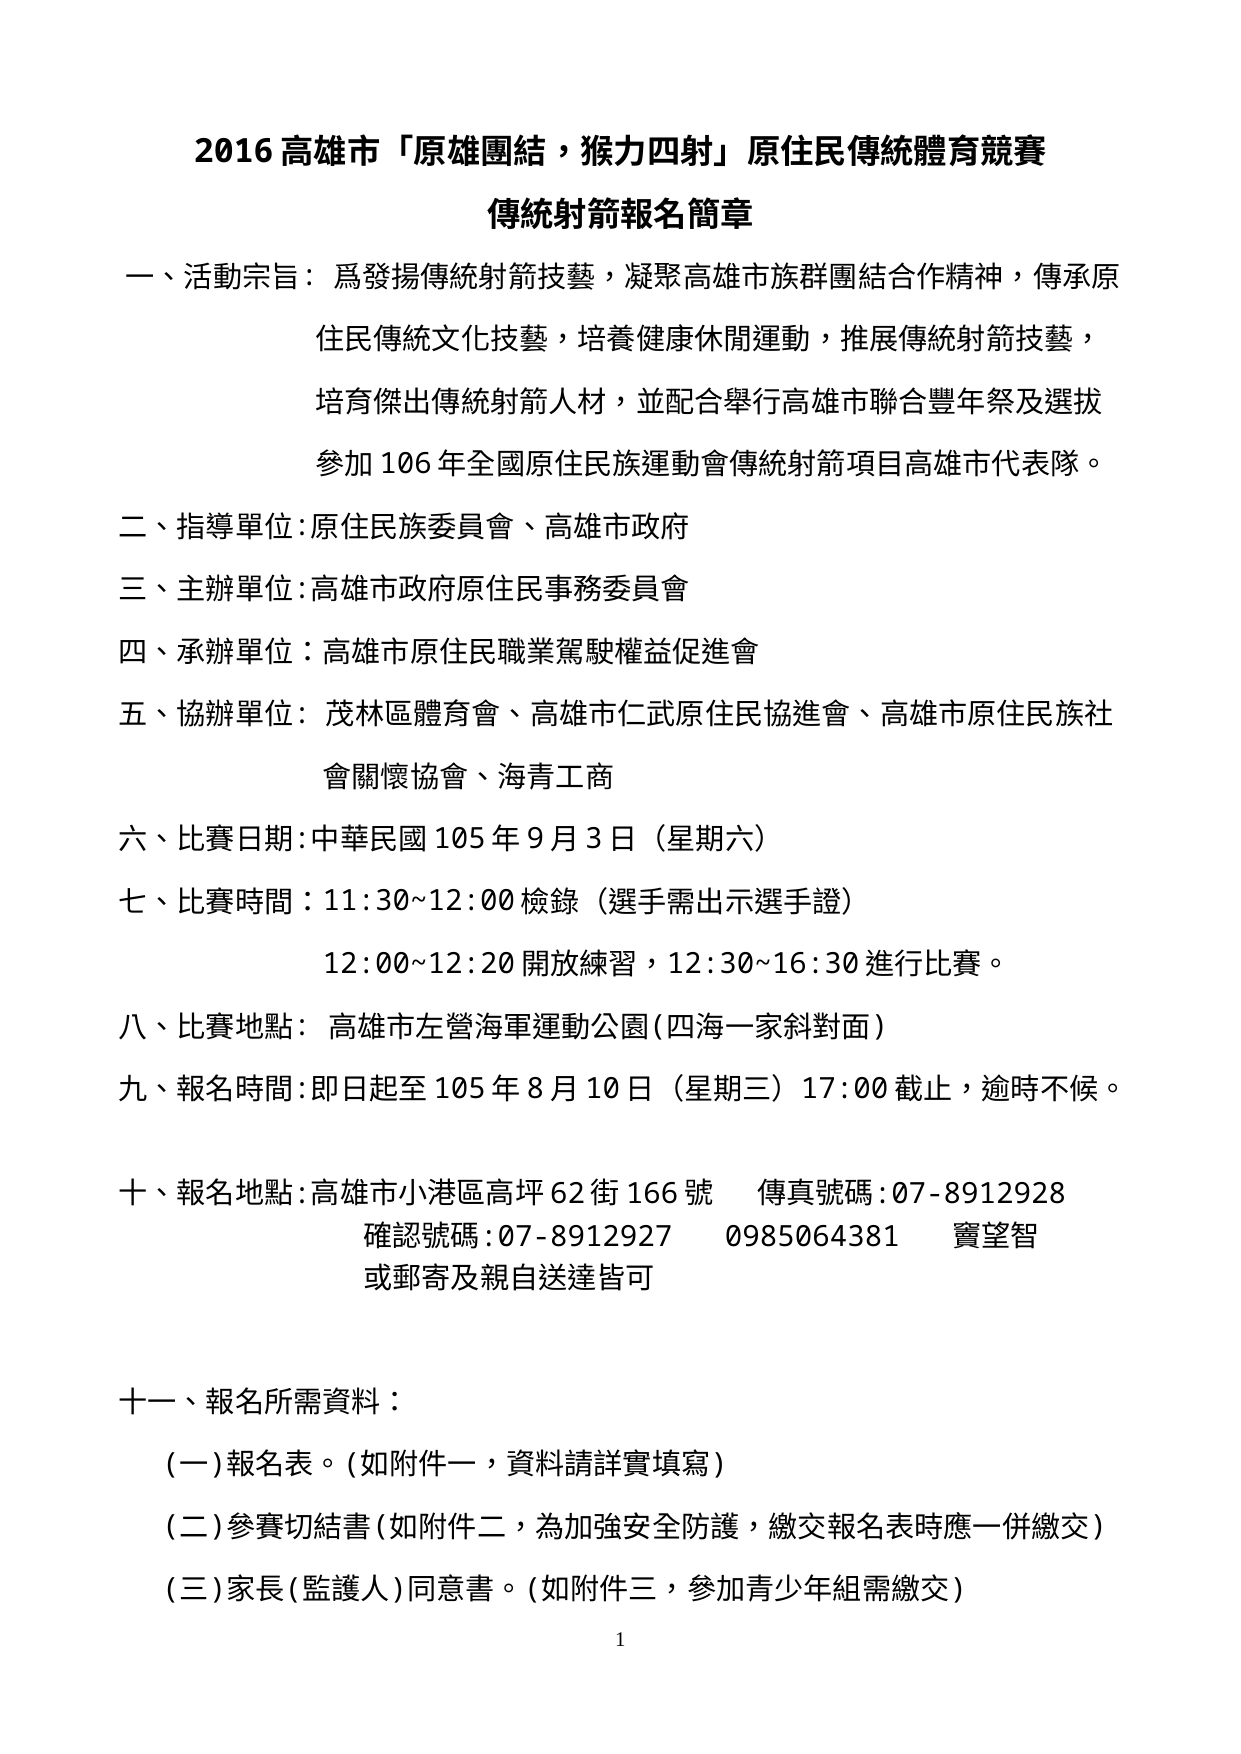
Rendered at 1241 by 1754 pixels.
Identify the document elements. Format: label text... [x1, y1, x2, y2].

text (一)報名表。(如附件一，資料請詳實填寫) [118, 1420, 1122, 1483]
text 六、比賽日期:中華民國105年9月3日（星期六） [118, 795, 1122, 858]
text 七、比賽時間：11:30~12:00檢錄（選手需出示選手證） [118, 858, 1122, 920]
text 五、協辦單位: 茂林區體育會、高雄市仁武原住民協進會、高雄市原住民族社會關懷協會、海青工商 [118, 670, 1122, 795]
text 四、承辦單位：高雄市原住民職業駕駛權益促進會 [118, 608, 1122, 670]
text 傳統射箭報名簡章 [118, 170, 1122, 233]
text 十一、報名所需資料： [118, 1358, 1122, 1420]
text 十、報名地點:高雄市小港區高坪62街166號 傳真號碼:07-8912928 [118, 1170, 1122, 1212]
text 一、活動宗旨: 爲發揚傳統射箭技藝，凝聚高雄市族群團結合作精神，傳承原住民傳統文化技藝，培養健康休閒運動，推展傳統射箭技藝，培育傑出傳統射箭人材，並配合舉行高雄市聯合豐年祭及選拔參加106年全國原住民族運動會傳統射箭項目高雄市代表隊。 [125, 233, 1122, 483]
text 九、報名時間:即日起至105年8月10日（星期三）17:00截止，逾時不候。 [118, 1045, 1122, 1170]
text 2016高雄市「原雄團結，猴力四射」原住民傳統體育競賽 [118, 108, 1122, 170]
text 八、比賽地點: 高雄市左營海軍運動公園(四海一家斜對面) [118, 983, 1122, 1045]
text (三)家長(監護人)同意書。(如附件三，參加青少年組需繳交) [118, 1545, 1122, 1608]
text 或郵寄及親自送達皆可 [118, 1255, 1122, 1297]
text 確認號碼:07-8912927 0985064381 竇望智 [118, 1212, 1122, 1255]
text 三、主辦單位:高雄市政府原住民事務委員會 [118, 545, 1122, 608]
text 二、指導單位:原住民族委員會、高雄市政府 [118, 483, 1122, 545]
text (二)參賽切結書(如附件二，為加強安全防護，繳交報名表時應一併繳交) [118, 1483, 1122, 1545]
text 12:00~12:20開放練習，12:30~16:30進行比賽。 [322, 920, 1122, 983]
